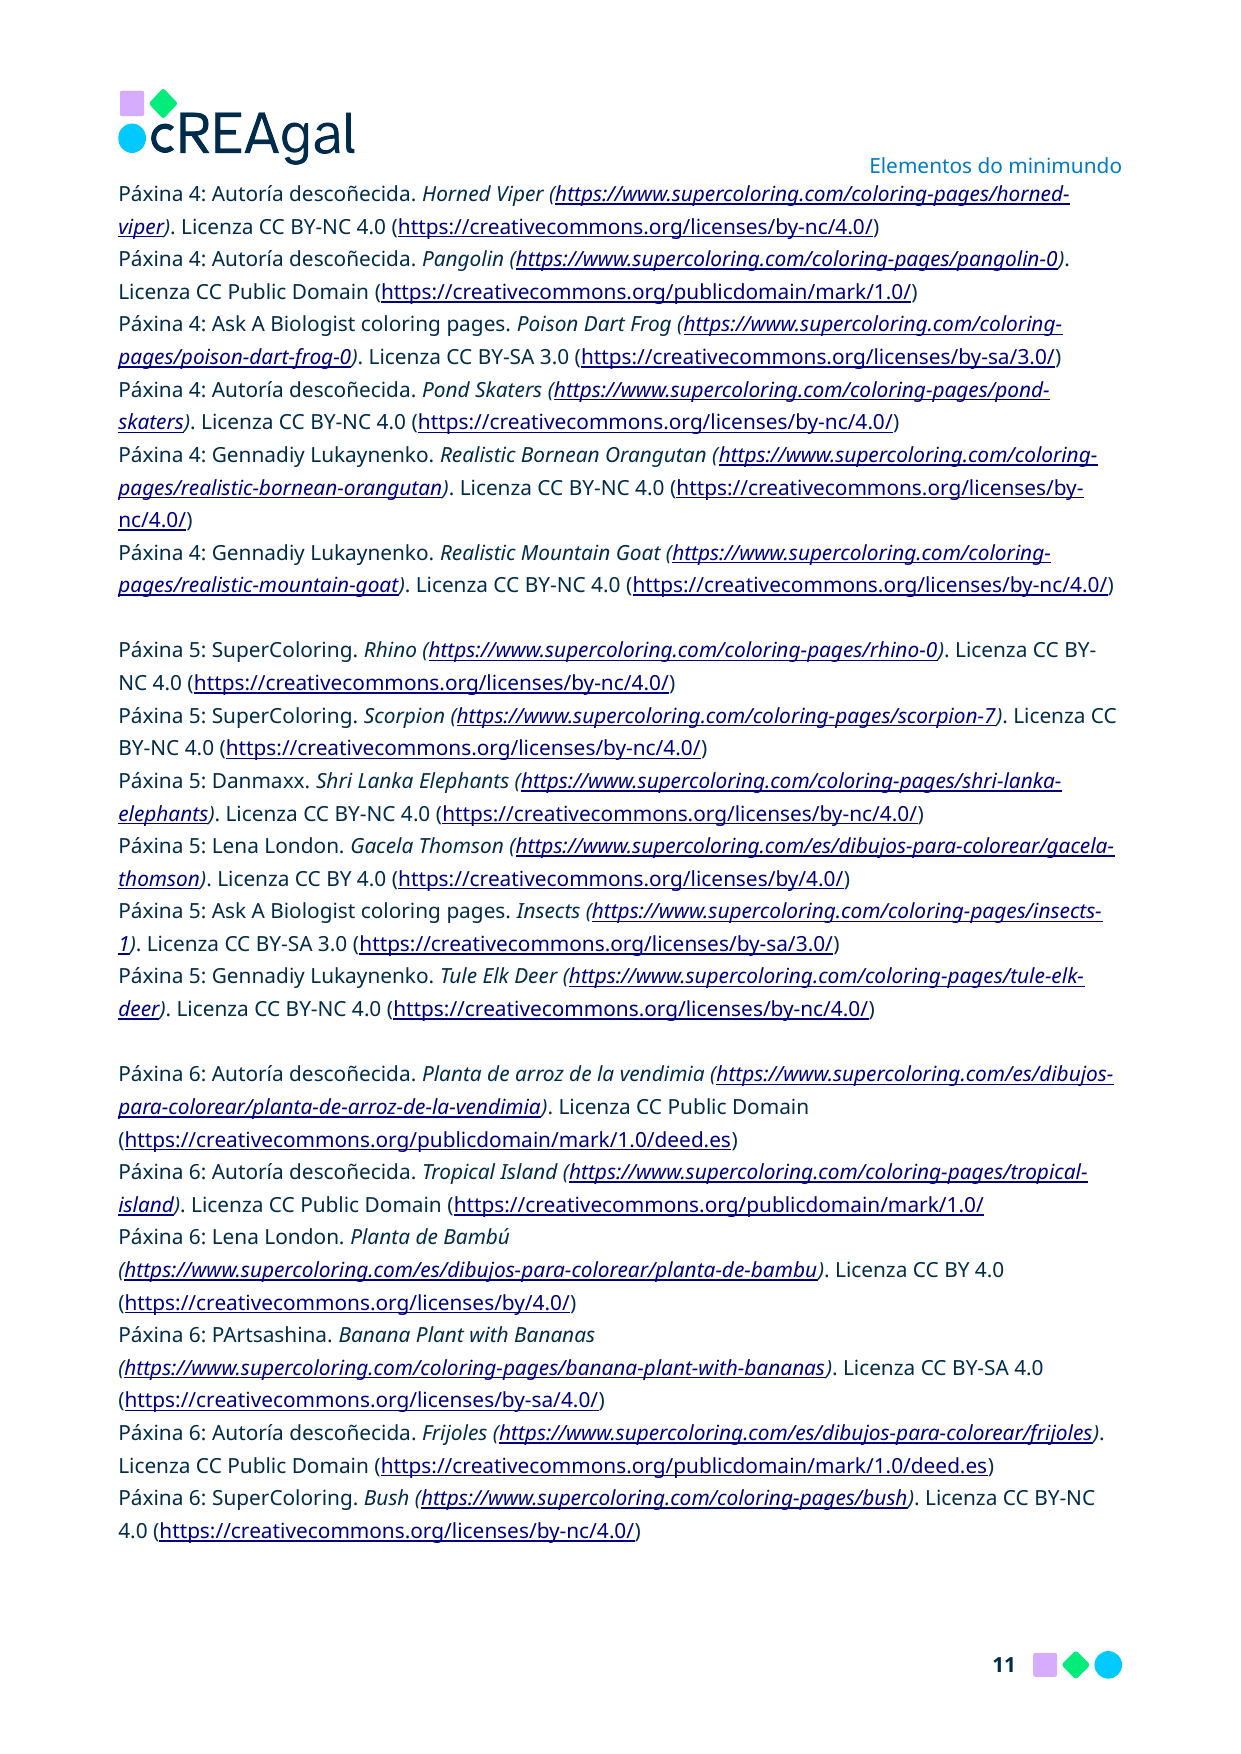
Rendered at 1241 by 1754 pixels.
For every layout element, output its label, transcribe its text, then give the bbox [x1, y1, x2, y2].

text Páxina 4: Autoría descoñecida. Pangolin (https://www.supercoloring.com/coloring-pages/pangolin-0). Licenza CC Public Domain (https://creativecommons.org/publicdomain/mark/1.0/) [118, 244, 1122, 305]
text Páxina 6: Autoría descoñecida. Planta de arroz de la vendimia (https://www.supercoloring.com/es/dibujos-para-colorear/planta-de-arroz-de-la-vendimia). Licenza CC Public Domain (https://creativecommons.org/publicdomain/mark/1.0/deed.es) [118, 1059, 1122, 1153]
text Páxina 5: Ask A Biologist coloring pages. Insects (https://www.supercoloring.com/coloring-pages/insects-1). Licenza CC BY-SA 3.0 (https://creativecommons.org/licenses/by-sa/3.0/) [118, 896, 1122, 957]
text Páxina 4: Autoría descoñecida. Horned Viper (https://www.supercoloring.com/coloring-pages/horned-viper). Licenza CC BY-NC 4.0 (https://creativecommons.org/licenses/by-nc/4.0/) [118, 179, 1122, 240]
text Páxina 5: Lena London. Gacela Thomson (https://www.supercoloring.com/es/dibujos-para-colorear/gacela-thomson). Licenza CC BY 4.0 (https://creativecommons.org/licenses/by/4.0/) [118, 831, 1122, 892]
text Páxina 4: Gennadiy Lukaynenko. Realistic Mountain Goat (https://www.supercoloring.com/coloring-pages/realistic-mountain-goat). Licenza CC BY-NC 4.0 (https://creativecommons.org/licenses/by-nc/4.0/) [118, 538, 1122, 599]
text Páxina 6: SuperColoring. Bush (https://www.supercoloring.com/coloring-pages/bush). Licenza CC BY-NC 4.0 (https://creativecommons.org/licenses/by-nc/4.0/) [118, 1483, 1122, 1544]
text Páxina 4: Autoría descoñecida. Pond Skaters (https://www.supercoloring.com/coloring-pages/pond-skaters). Licenza CC BY-NC 4.0 (https://creativecommons.org/licenses/by-nc/4.0/) [118, 375, 1122, 436]
text Páxina 5: Gennadiy Lukaynenko. Tule Elk Deer (https://www.supercoloring.com/coloring-pages/tule-elk-deer). Licenza CC BY-NC 4.0 (https://creativecommons.org/licenses/by-nc/4.0/) [118, 962, 1122, 1023]
text Páxina 5: Danmaxx. Shri Lanka Elephants (https://www.supercoloring.com/coloring-pages/shri-lanka-elephants). Licenza CC BY-NC 4.0 (https://creativecommons.org/licenses/by-nc/4.0/) [118, 766, 1122, 827]
text Páxina 6: Lena London. Planta de Bambú (https://www.supercoloring.com/es/dibujos-para-colorear/planta-de-bambu). Licenza CC BY 4.0 (https://creativecommons.org/licenses/by/4.0/) [118, 1222, 1122, 1316]
text Páxina 6: Autoría descoñecida. Tropical Island (https://www.supercoloring.com/coloring-pages/tropical-island). Licenza CC Public Domain (https://creativecommons.org/publicdomain/mark/1.0/ [118, 1157, 1122, 1218]
text Páxina 5: SuperColoring. Scorpion (https://www.supercoloring.com/coloring-pages/scorpion-7). Licenza CC BY-NC 4.0 (https://creativecommons.org/licenses/by-nc/4.0/) [118, 701, 1122, 762]
text Páxina 6: PArtsashina. Banana Plant with Bananas (https://www.supercoloring.com/coloring-pages/banana-plant-with-bananas). Licenza CC BY-SA 4.0 (https://creativecommons.org/licenses/by-sa/4.0/) [118, 1320, 1122, 1414]
text Páxina 4: Gennadiy Lukaynenko. Realistic Bornean Orangutan (https://www.supercoloring.com/coloring-pages/realistic-bornean-orangutan). Licenza CC BY-NC 4.0 (https://creativecommons.org/licenses/by-nc/4.0/) [118, 440, 1122, 534]
text Páxina 5: SuperColoring. Rhino (https://www.supercoloring.com/coloring-pages/rhino-0). Licenza CC BY-NC 4.0 (https://creativecommons.org/licenses/by-nc/4.0/) [118, 636, 1122, 697]
text Páxina 4: Ask A Biologist coloring pages. Poison Dart Frog (https://www.supercoloring.com/coloring-pages/poison-dart-frog-0). Licenza CC BY-SA 3.0 (https://creativecommons.org/licenses/by-sa/3.0/) [118, 309, 1122, 371]
text Páxina 6: Autoría descoñecida. Frijoles (https://www.supercoloring.com/es/dibujos-para-colorear/frijoles). Licenza CC Public Domain (https://creativecommons.org/publicdomain/mark/1.0/deed.es) [118, 1418, 1122, 1479]
picture [118, 89, 355, 165]
